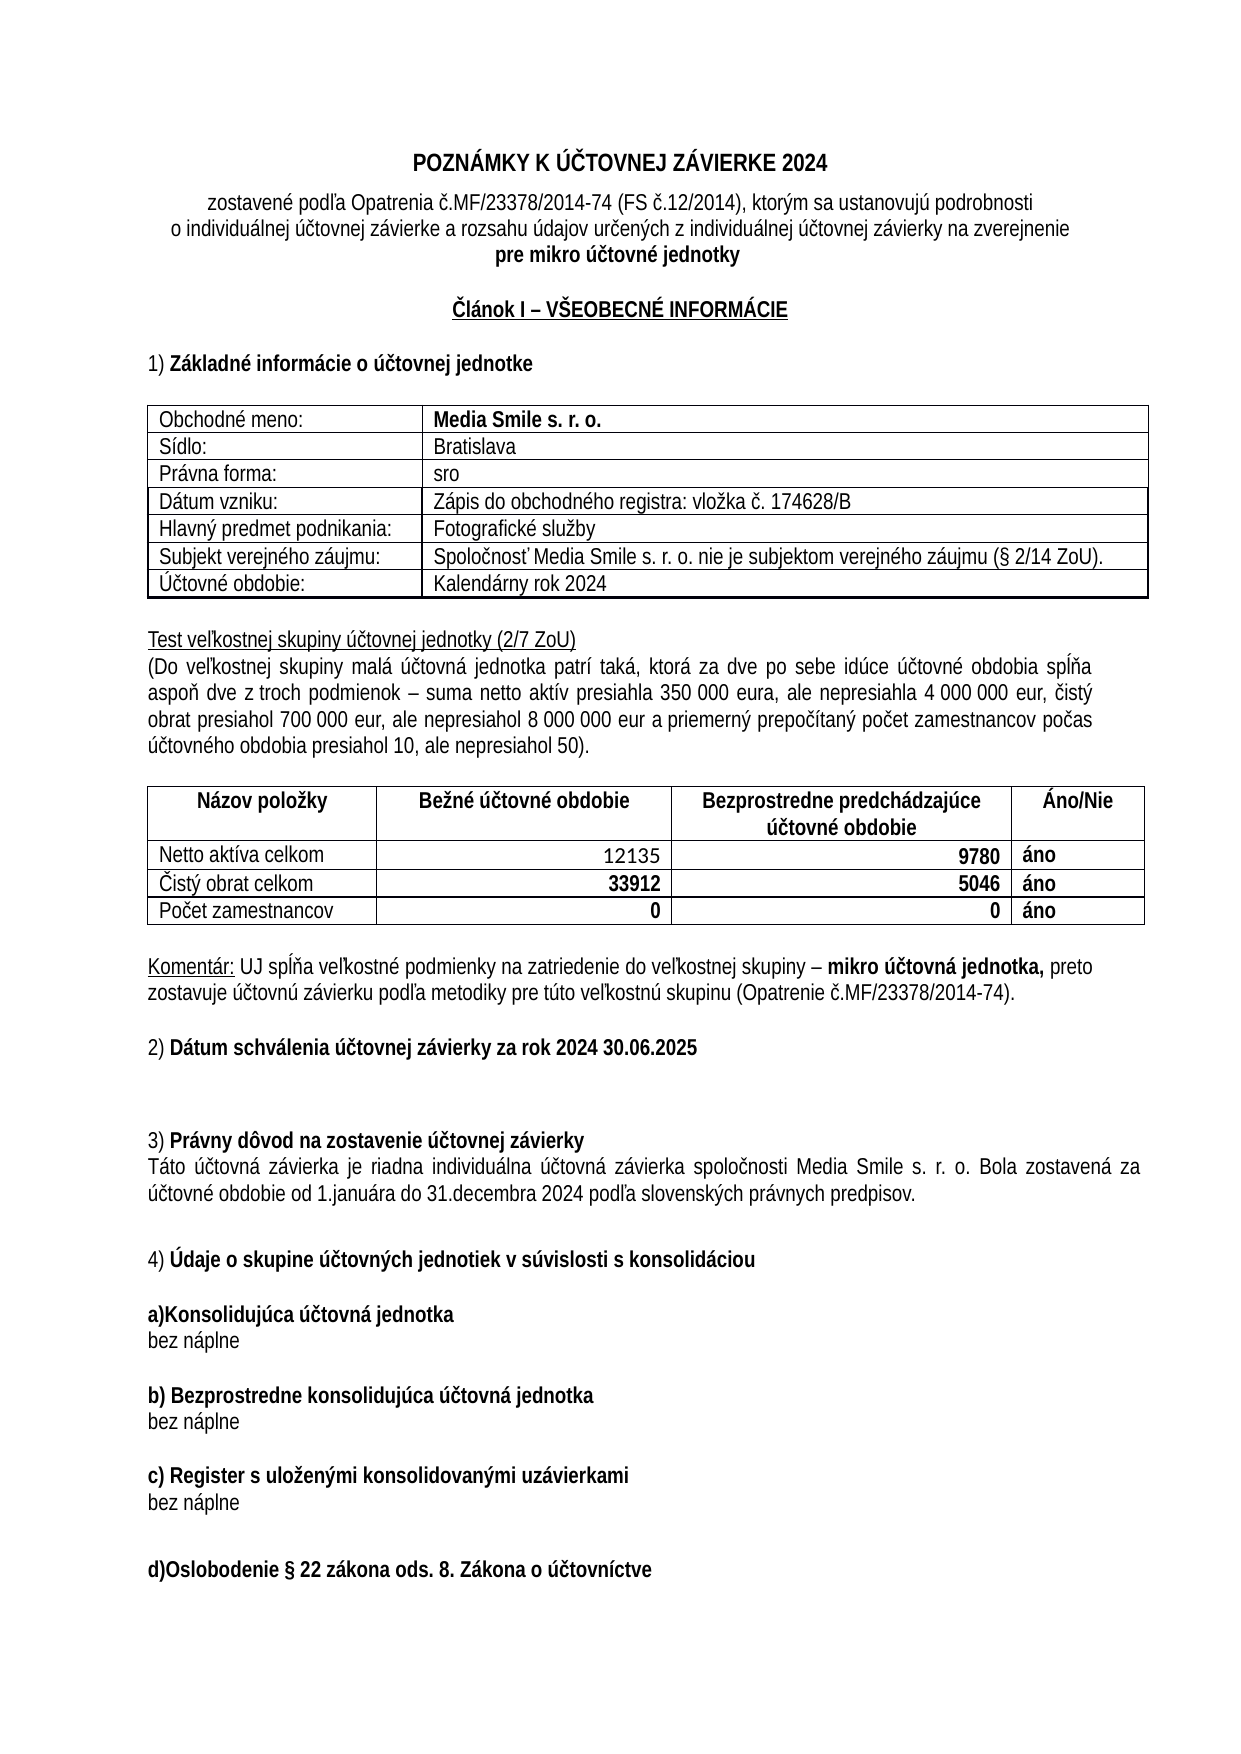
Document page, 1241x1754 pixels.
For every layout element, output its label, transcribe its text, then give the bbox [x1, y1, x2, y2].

table_cell áno [1012, 898, 1144, 924]
text bez náplne [148, 1489, 1141, 1515]
text 1) Základné informácie o účtovnej jednotke [148, 350, 1093, 377]
table_header Obchodné meno: [148, 406, 422, 432]
table_header Názov položky [148, 787, 376, 840]
table_header Bezprostredne predchádzajúce účtovné obdobie [672, 787, 1011, 840]
table_cell Počet zamestnancov [148, 898, 376, 924]
table_cell 33912 [377, 870, 671, 896]
table_cell Hlavný predmet podnikania: [149, 515, 421, 542]
table_header Áno/Nie [1012, 787, 1144, 840]
table_cell Sídlo: [148, 433, 422, 459]
text POZNÁMKY K ÚČTOVNEJ ZÁVIERKE 2024 [148, 148, 1093, 176]
text (Do veľkostnej skupiny malá účtovná jednotka patrí taká, ktorá za dve po sebe idúce účtovné obdobia spĺňa aspoň dve z troch podmienok – suma netto aktív presiahla 350 000 eura, ale nepresiahla 4 000 000 eur, čistý obrat presiahol 700 000 eur, ale nepresiahol 8 000 000 eur a priemerný prepočítaný počet zamestnancov počas účtovného obdobia presiahol 10, ale nepresiahol 50). [148, 653, 1093, 758]
table_cell áno [1012, 841, 1144, 869]
text a)Konsolidujúca účtovná jednotka [148, 1301, 1141, 1327]
table_cell áno [1012, 870, 1144, 896]
table_cell Kalendárny rok 2024 [423, 570, 1147, 596]
text d)Oslobodenie § 22 zákona ods. 8. Zákona o účtovníctve [148, 1556, 1142, 1582]
table_cell Subjekt verejného záujmu: [149, 543, 421, 569]
text bez náplne [148, 1327, 1141, 1353]
text 2) Dátum schválenia účtovnej závierky za rok 2024 30.06.2025 [148, 1034, 1093, 1060]
table_header Bežné účtovné obdobie [377, 787, 671, 840]
table_cell 0 [672, 898, 1011, 924]
table_cell 5046 [672, 870, 1011, 896]
table_cell Právna forma: [148, 460, 422, 487]
text Komentár: UJ spĺňa veľkostné podmienky na zatriedenie do veľkostnej skupiny – mikro účtovná jednotka, preto zostavuje účtovnú závierku podľa metodiky pre túto veľkostnú skupinu (Opatrenie č.MF/23378/2014-74). [148, 953, 1093, 1006]
table_cell Fotografické služby [423, 515, 1147, 542]
table_cell Bratislava [423, 433, 1148, 459]
text b) Bezprostredne konsolidujúca účtovná jednotka [148, 1382, 1141, 1408]
table_cell Čistý obrat celkom [148, 870, 376, 896]
table_cell 12135 [377, 841, 671, 869]
table_cell Účtovné obdobie: [149, 570, 421, 596]
table_cell sro [423, 460, 1148, 487]
table_cell 0 [377, 898, 671, 924]
text bez náplne [148, 1408, 1141, 1434]
text Test veľkostnej skupiny účtovnej jednotky (2/7 ZoU) [148, 626, 1137, 653]
text pre mikro účtovné jednotky [148, 241, 1093, 268]
table_cell Zápis do obchodného registra: vložka č. 174628/B [423, 488, 1147, 514]
table_cell Netto aktíva celkom [148, 841, 376, 869]
table_cell Spoločnosť Media Smile s. r. o. nie je subjektom verejného záujmu (§ 2/14 ZoU). [423, 543, 1147, 569]
text Táto účtovná závierka je riadna individuálna účtovná závierka spoločnosti Media Smile s. r. o. Bola zostavená za účtovné obdobie od 1.januára do 31.decembra 2024 podľa slovenských právnych predpisov. [148, 1153, 1141, 1206]
table_cell 9780 [672, 841, 1011, 869]
text 3) Právny dôvod na zostavenie účtovnej závierky [148, 1127, 1141, 1153]
table_cell Dátum vzniku: [149, 488, 421, 514]
text c) Register s uloženými konsolidovanými uzávierkami [148, 1462, 1141, 1489]
text 4) Údaje o skupine účtovných jednotiek v súvislosti s konsolidáciou [148, 1246, 1093, 1273]
text zostavené podľa Opatrenia č.MF/23378/2014-74 (FS č.12/2014), ktorým sa ustanovujú podrobnosti o individuálnej účtovnej závierke a rozsahu údajov určených z individuálnej účtovnej závierky na zverejnenie [148, 189, 1093, 241]
text Článok I – VŠEOBECNÉ INFORMÁCIE [148, 296, 1093, 322]
table_header Media Smile s. r. o. [423, 406, 1148, 432]
